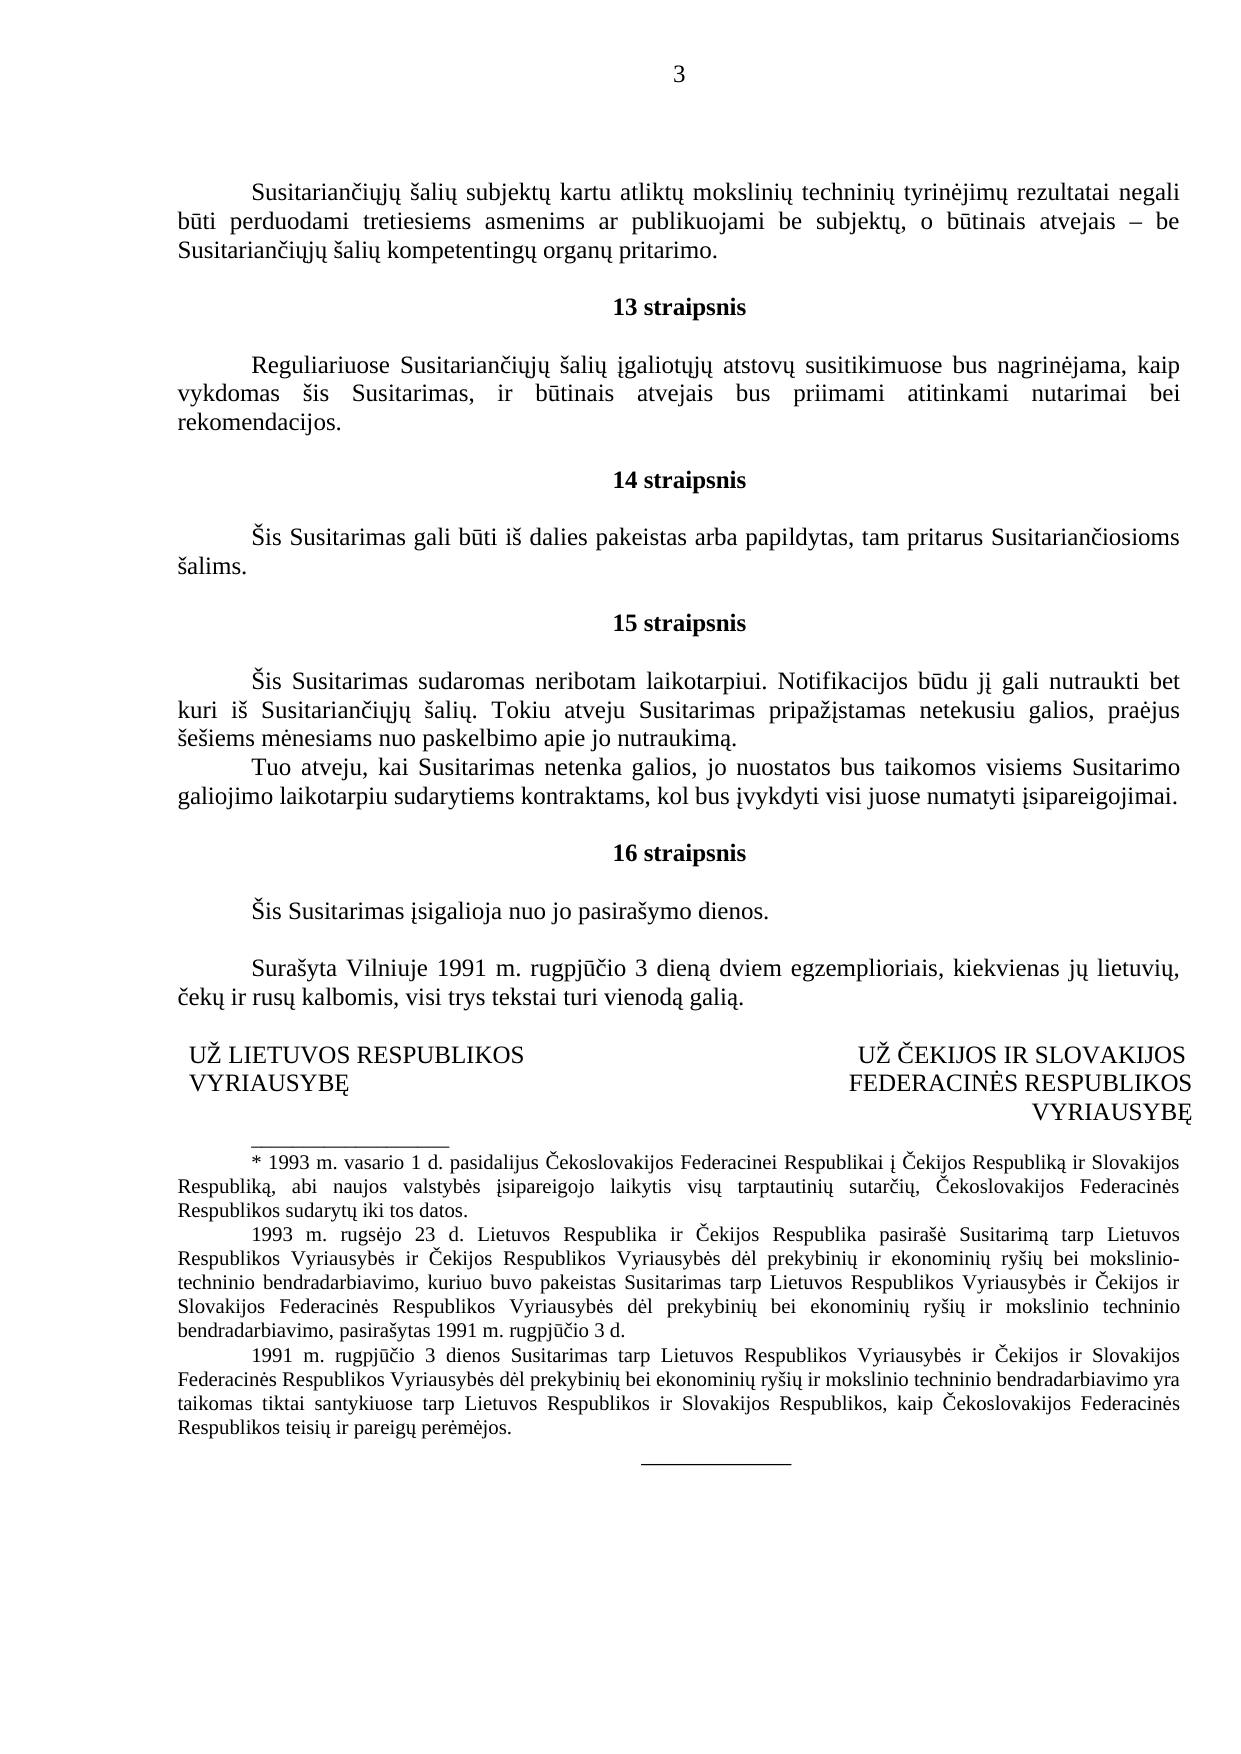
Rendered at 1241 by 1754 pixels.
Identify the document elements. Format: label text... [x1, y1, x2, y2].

text 1993 m. rugsėjo 23 d. Lietuvos Respublika ir Čekijos Respublika pasirašė Susitarimą tarp Lietuvos Respublikos Vyriausybės ir Čekijos Respublikos Vyriausybės dėl prekybinių ir ekonominių ryšių bei mokslinio-techninio bendradarbiavimo, kuriuo buvo pakeistas Susitarimas tarp Lietuvos Respublikos Vyriausybės ir Čekijos ir Slovakijos Federacinės Respublikos Vyriausybės dėl prekybinių bei ekonominių ryšių ir mokslinio techninio bendradarbiavimo, pasirašytas 1991 m. rugpjūčio 3 d. [177, 1222, 1181, 1342]
text Šis Susitarimas sudaromas neribotam laikotarpiui. Notifikacijos būdu jį gali nutraukti bet kuri iš Susitariančiųjų šalių. Tokiu atveju Susitarimas pripažįstamas netekusiu galios, praėjus šešiems mėnesiams nuo paskelbimo apie jo nutraukimą. [177, 666, 1181, 752]
text 13 straipsnis [177, 292, 1181, 321]
text Reguliariuose Susitariančiųjų šalių įgaliotųjų atstovų susitikimuose bus nagrinėjama, kaip vykdomas šis Susitarimas, ir būtinais atvejais bus priimami atitinkami nutarimai bei rekomendacijos. [177, 350, 1181, 436]
table_cell Federacinės Respublikos Vyriausybę [690, 1069, 1204, 1126]
text Susitariančiųjų šalių subjektų kartu atliktų mokslinių techninių tyrinėjimų rezultatai negali būti perduodami tretiesiems asmenims ar publikuojami be subjektų, o būtinais atvejais – be Susitariančiųjų šalių kompetentingų organų pritarimo. [177, 177, 1181, 263]
text 1991 m. rugpjūčio 3 dienos Susitarimas tarp Lietuvos Respublikos Vyriausybės ir Čekijos ir Slovakijos Federacinės Respublikos Vyriausybės dėl prekybinių bei ekonominių ryšių ir mokslinio techninio bendradarbiavimo yra taikomas tiktai santykiuose tarp Lietuvos Respublikos ir Slovakijos Respublikos, kaip Čekoslovakijos Federacinės Respublikos teisių ir pareigų perėmėjos. [177, 1342, 1181, 1439]
table_header Už Čekijos ir Slovakijos [690, 1040, 1204, 1068]
text 15 straipsnis [177, 608, 1181, 637]
table_header Už Lietuvos Respublikos [177, 1040, 690, 1068]
text Šis Susitarimas gali būti iš dalies pakeistas arba papildytas, tam pritarus Susitariančiosioms šalims. [177, 522, 1181, 580]
table_cell Vyriausybę [177, 1069, 690, 1126]
text Surašyta Vilniuje 1991 m. rugpjūčio 3 dieną dviem egzemplioriais, kiekvienas jų lietuvių, čekų ir rusų kalbomis, visi trys tekstai turi vienodą galią. [177, 953, 1181, 1011]
text * 1993 m. vasario 1 d. pasidalijus Čekoslovakijos Federacinei Respublikai į Čekijos Respubliką ir Slovakijos Respubliką, abi naujos valstybės įsipareigojo laikytis visų tarptautinių sutarčių, Čekoslovakijos Federacinės Respublikos sudarytų iki tos datos. [177, 1150, 1181, 1222]
text ___________________ [177, 1126, 1181, 1150]
text 16 straipsnis [177, 838, 1181, 867]
text 14 straipsnis [177, 465, 1181, 493]
text ____________ [177, 1439, 1181, 1467]
text Tuo atveju, kai Susitarimas netenka galios, jo nuostatos bus taikomos visiems Susitarimo galiojimo laikotarpiu sudarytiems kontraktams, kol bus įvykdyti visi juose numatyti įsipareigojimai. [177, 752, 1181, 810]
text Šis Susitarimas įsigalioja nuo jo pasirašymo dienos. [177, 896, 1181, 925]
